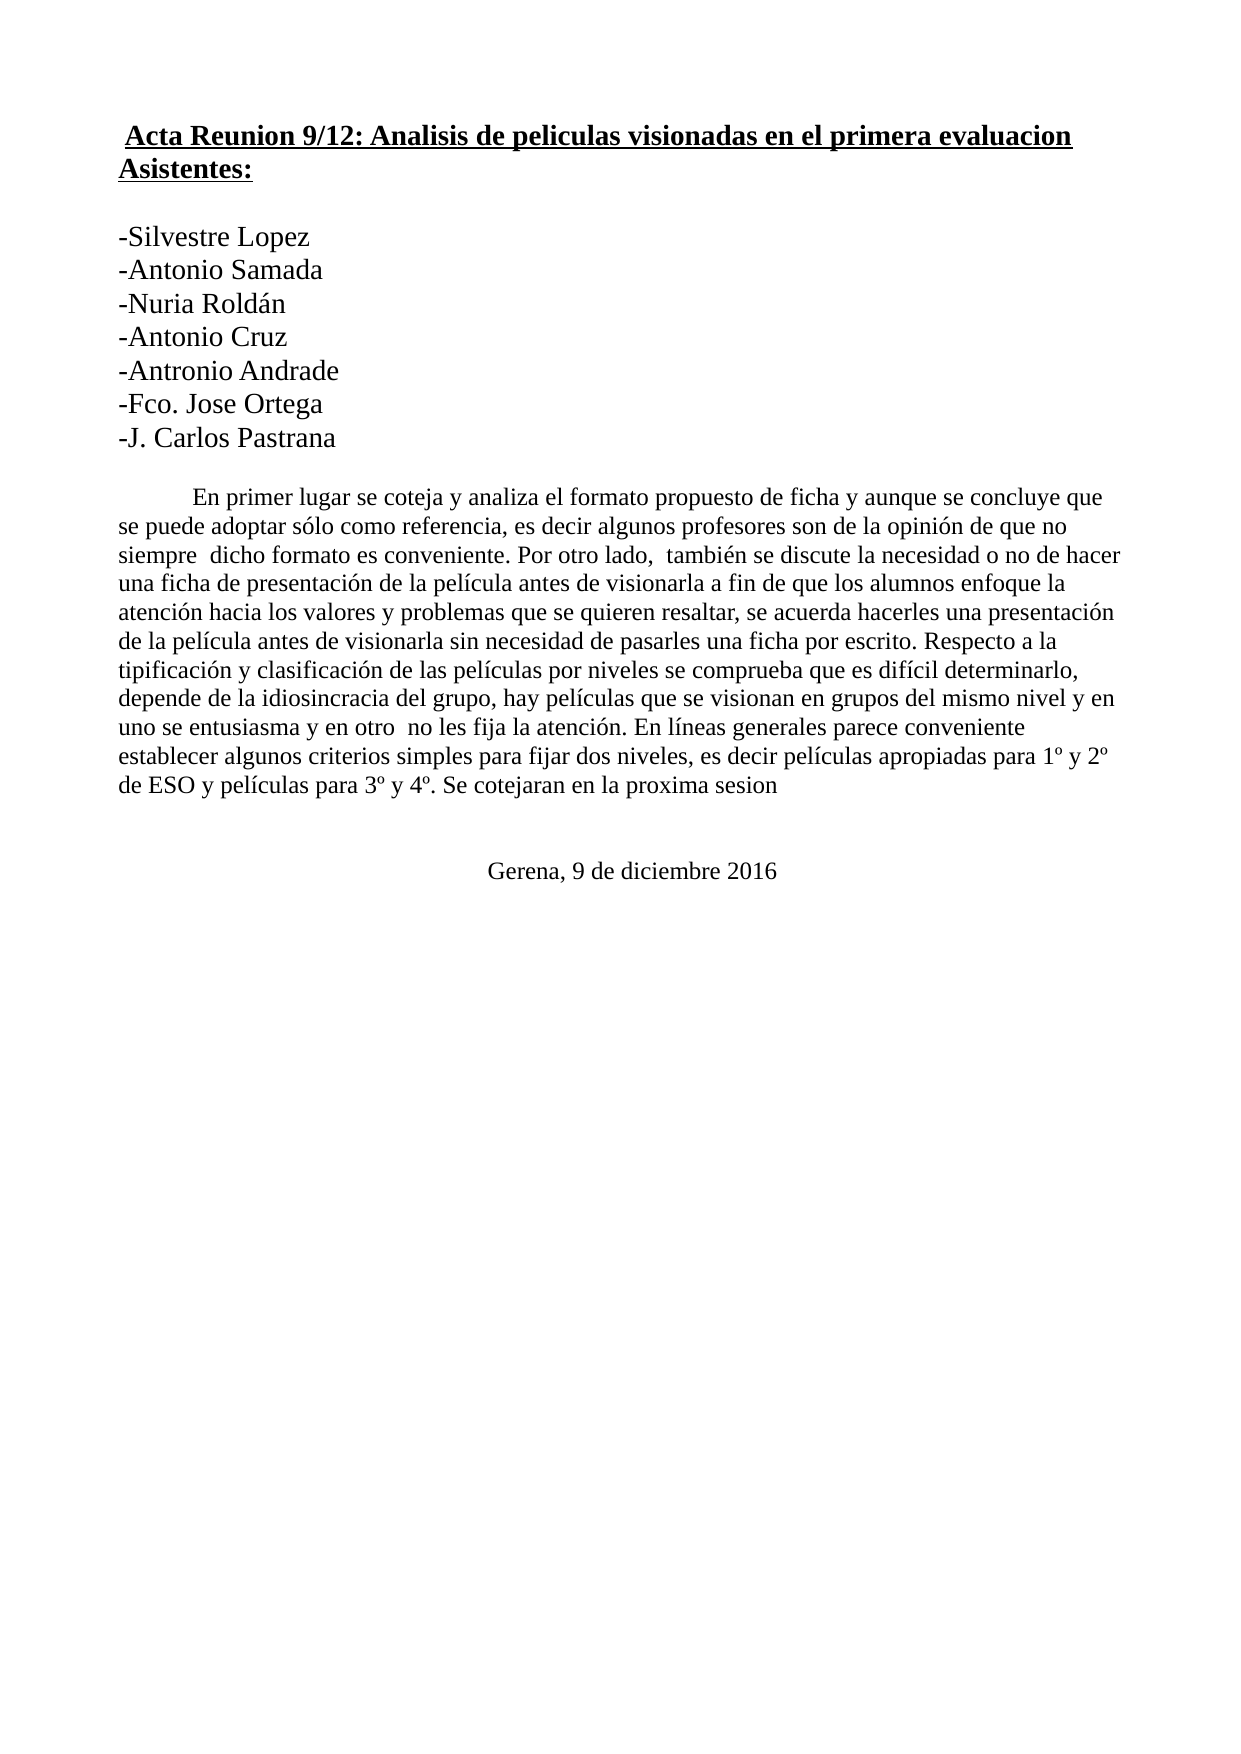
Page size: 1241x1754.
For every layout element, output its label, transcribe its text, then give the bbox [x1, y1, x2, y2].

text Asistentes: [118, 152, 1122, 185]
text -Nuria Roldán [118, 286, 1122, 319]
text -Silvestre Lopez [118, 219, 1122, 252]
text -Antonio Cruz [118, 319, 1122, 353]
text Gerena, 9 de diciembre 2016 [118, 856, 1122, 885]
text -Fco. Jose Ortega [118, 386, 1122, 420]
text En primer lugar se coteja y analiza el formato propuesto de ficha y aunque se concluye que se puede adoptar sólo como referencia, es decir algunos profesores son de la opinión de que no siempre dicho formato es conveniente. Por otro lado, también se discute la necesidad o no de hacer una ficha de presentación de la película antes de visionarla a fin de que los alumnos enfoque la atención hacia los valores y problemas que se quieren resaltar, se acuerda hacerles una presentación de la película antes de visionarla sin necesidad de pasarles una ficha por escrito. Respecto a la tipificación y clasificación de las películas por niveles se comprueba que es difícil determinarlo, depende de la idiosincracia del grupo, hay películas que se visionan en grupos del mismo nivel y en uno se entusiasma y en otro no les fija la atención. En líneas generales parece conveniente establecer algunos criterios simples para fijar dos niveles, es decir películas apropiadas para 1º y 2º de ESO y películas para 3º y 4º. Se cotejaran en la proxima sesion [118, 482, 1122, 798]
text -Antronio Andrade [118, 353, 1122, 386]
text -J. Carlos Pastrana [118, 420, 1122, 453]
text Acta Reunion 9/12: Analisis de peliculas visionadas en el primera evaluacion [118, 118, 1122, 152]
text -Antonio Samada [118, 252, 1122, 286]
